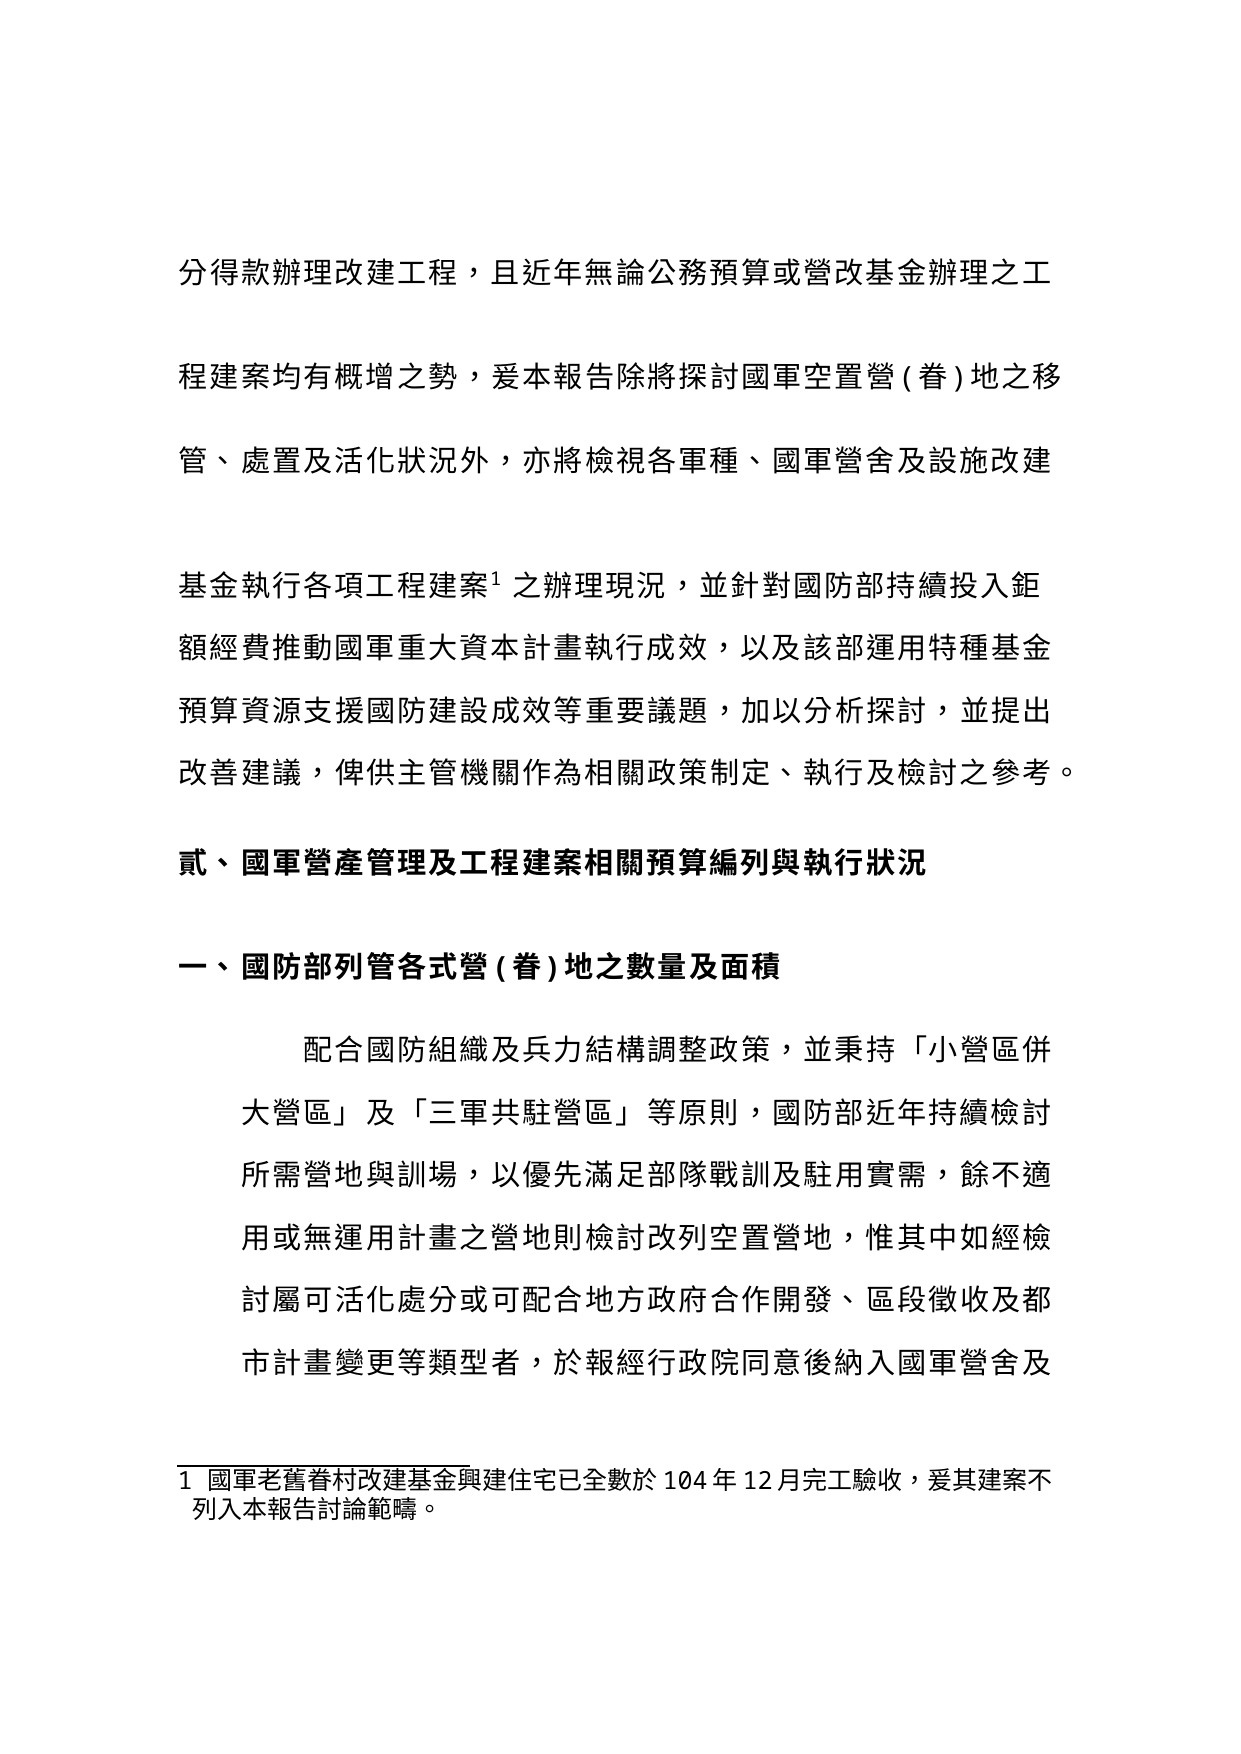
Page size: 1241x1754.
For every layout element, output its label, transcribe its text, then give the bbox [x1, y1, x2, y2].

text 鑑於國軍營舍及設施改建基金(以下簡稱營改基金)及國軍老舊眷村改建基金(以下簡稱眷改基金)，均係以列管營(眷)地處分得款辦理改建工程，且近年無論公務預算或營改基金辦理之工程建案均有概增之勢，爰本報告除將探討國軍空置營(眷)地之移管、處置及活化狀況外，亦將檢視各軍種、國軍營舍及設施改建基金執行各項工程建案之辦理現況，並針對國防部持續投入鉅額經費推動國軍重大資本計畫執行成效，以及該部運用特種基金預算資源支援國防建設成效等重要議題，加以分析探討，並提出改善建議，俾供主管機關作為相關政策制定、執行及檢討之參考。 [177, 229, 1063, 792]
text 配合國防組織及兵力結構調整政策，並秉持「小營區併大營區」及「三軍共駐營區」等原則，國防部近年持續檢討所需營地與訓場，以優先滿足部隊戰訓及駐用實需，餘不適用或無運用計畫之營地則檢討改列空置營地，惟其中如經檢討屬可活化處分或可配合地方政府合作開發、區段徵收及都市計畫變更等類型者，於報經行政院同意後納入國軍營舍及 [236, 1006, 1063, 1381]
text 一、國防部列管各式營(眷)地之數量及面積 [177, 881, 1063, 1006]
text 國軍老舊眷村改建基金興建住宅已全數於104年12月完工驗收，爰其建案不列入本報告討論範疇。 [177, 1466, 1063, 1525]
text 貳、國軍營產管理及工程建案相關預算編列與執行狀況 [177, 819, 1063, 881]
